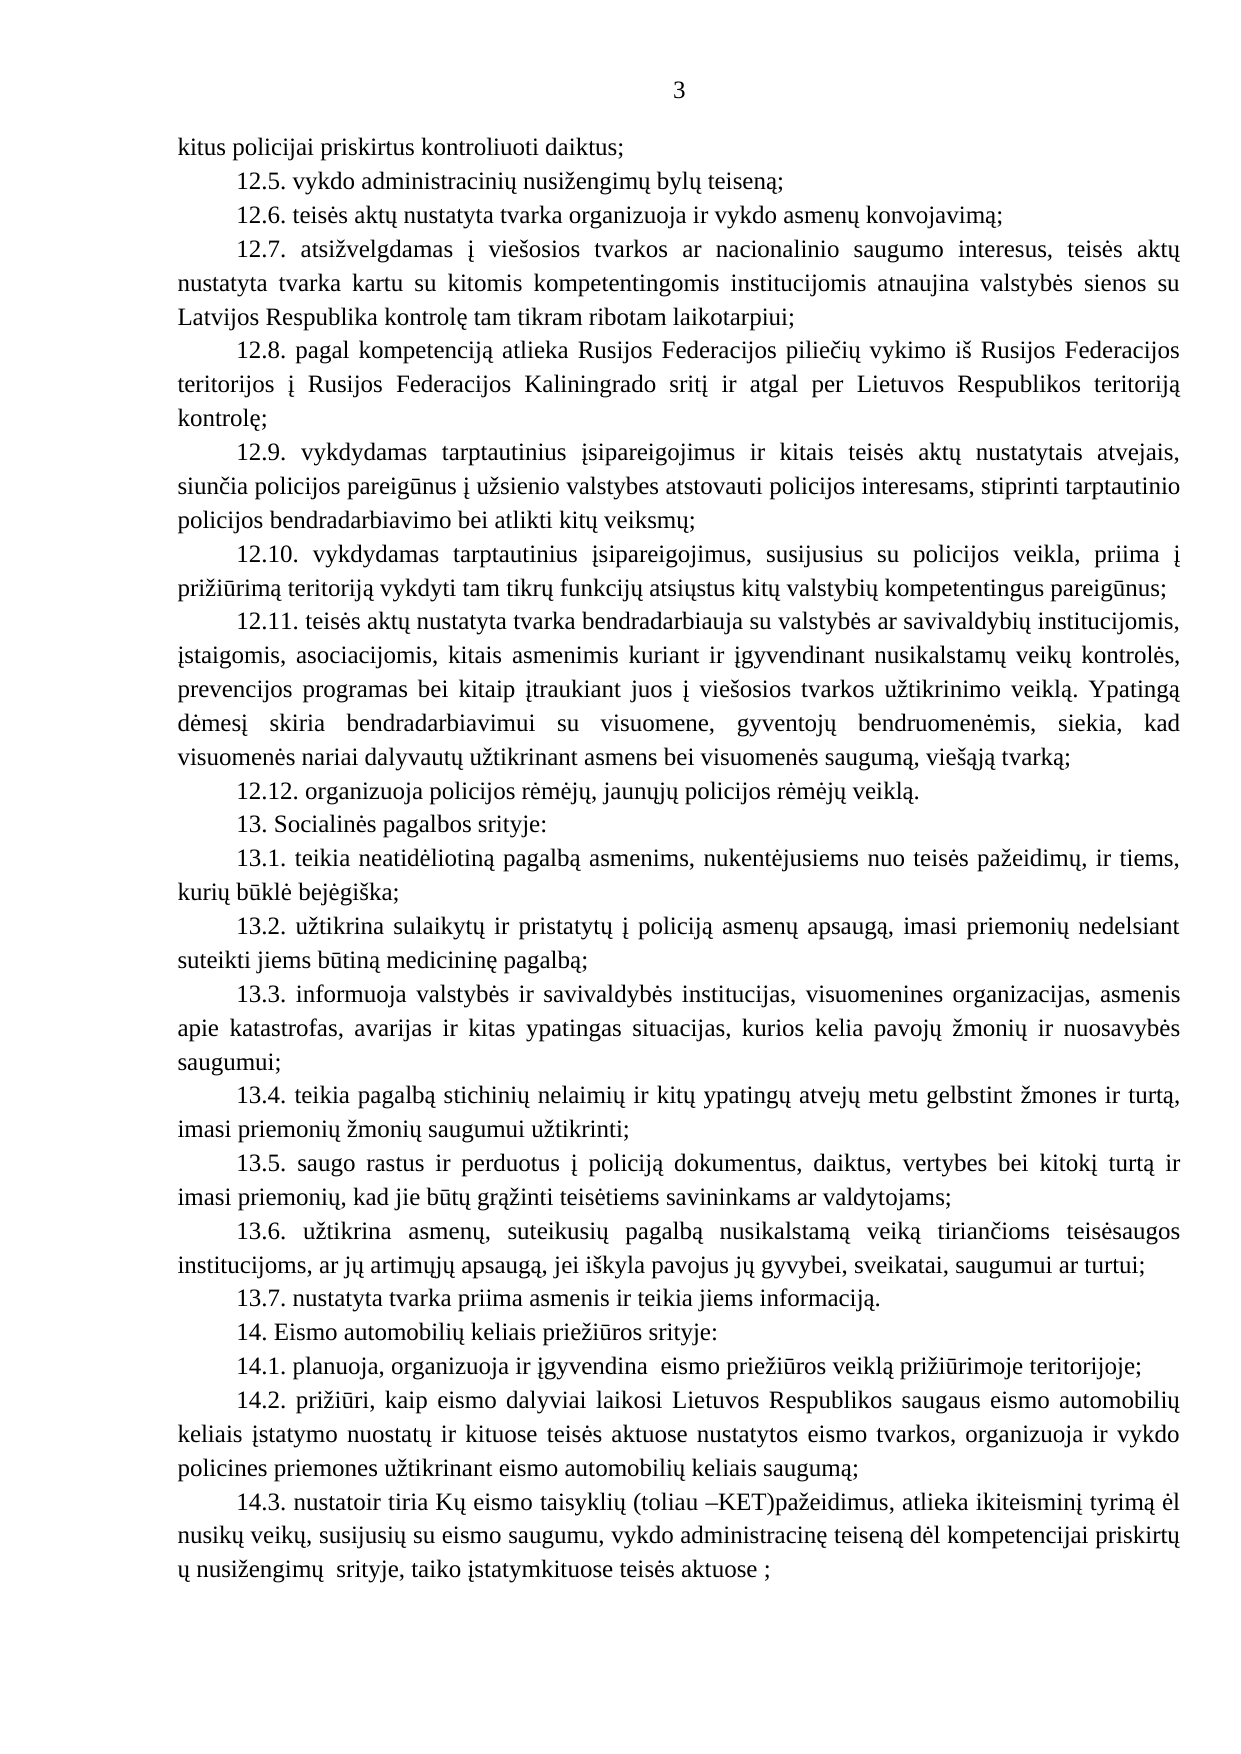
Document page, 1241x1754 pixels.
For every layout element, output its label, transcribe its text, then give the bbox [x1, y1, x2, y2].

text 14. Eismo automobilių keliais priežiūros srityje: [177, 1317, 1181, 1346]
text 12.7. atsižvelgdamas į viešosios tvarkos ar nacionalinio saugumo interesus, teisės aktų nustatyta tvarka kartu su kitomis kompetentingomis institucijomis atnaujina valstybės sienos su Latvijos Respublika kontrolę tam tikram ribotam laikotarpiui; [177, 234, 1181, 331]
text 13.7. nustatyta tvarka priima asmenis ir teikia jiems informaciją. [177, 1283, 1181, 1312]
text 12.12. organizuoja policijos rėmėjų, jaunųjų policijos rėmėjų veiklą. [177, 776, 1181, 804]
text 14.3. nustatoir tiria Kų eismo taisyklių (toliau –KET)pažeidimus, atlieka ikiteisminį tyrimą ėl nusikų veikų, susijusių su eismo saugumu, vykdo administracinę teiseną dėl kompetencijai priskirtų ų nusižengimų srityje, taiko įstatymkituose teisės aktuose ; [177, 1487, 1181, 1583]
text 12.5. vykdo administracinių nusižengimų bylų teiseną; [177, 166, 1181, 195]
text 13. Socialinės pagalbos srityje: [177, 809, 1181, 838]
text kitus policijai priskirtus kontroliuoti daiktus; [177, 132, 1181, 161]
text 13.6. užtikrina asmenų, suteikusių pagalbą nusikalstamą veiką tiriančioms teisėsaugos institucijoms, ar jų artimųjų apsaugą, jei iškyla pavojus jų gyvybei, sveikatai, saugumui ar turtui; [177, 1216, 1181, 1278]
text 14.1. planuoja, organizuoja ir įgyvendina eismo priežiūros veiklą prižiūrimoje teritorijoje; [177, 1351, 1181, 1380]
text 13.4. teikia pagalbą stichinių nelaimių ir kitų ypatingų atvejų metu gelbstint žmones ir turtą, imasi priemonių žmonių saugumui užtikrinti; [177, 1080, 1181, 1143]
text 12.10. vykdydamas tarptautinius įsipareigojimus, susijusius su policijos veikla, priima į prižiūrimą teritoriją vykdyti tam tikrų funkcijų atsiųstus kitų valstybių kompetentingus pareigūnus; [177, 539, 1181, 601]
text 13.5. saugo rastus ir perduotus į policiją dokumentus, daiktus, vertybes bei kitokį turtą ir imasi priemonių, kad jie būtų grąžinti teisėtiems savininkams ar valdytojams; [177, 1148, 1181, 1211]
text 12.9. vykdydamas tarptautinius įsipareigojimus ir kitais teisės aktų nustatytais atvejais, siunčia policijos pareigūnus į užsienio valstybes atstovauti policijos interesams, stiprinti tarptautinio policijos bendradarbiavimo bei atlikti kitų veiksmų; [177, 437, 1181, 534]
text 12.11. teisės aktų nustatyta tvarka bendradarbiauja su valstybės ar savivaldybių institucijomis, įstaigomis, asociacijomis, kitais asmenimis kuriant ir įgyvendinant nusikalstamų veikų kontrolės, prevencijos programas bei kitaip įtraukiant juos į viešosios tvarkos užtikrinimo veiklą. Ypatingą dėmesį skiria bendradarbiavimui su visuomene, gyventojų bendruomenėmis, siekia, kad visuomenės nariai dalyvautų užtikrinant asmens bei visuomenės saugumą, viešąją tvarką; [177, 606, 1181, 771]
text 13.1. teikia neatidėliotiną pagalbą asmenims, nukentėjusiems nuo teisės pažeidimų, ir tiems, kurių būklė bejėgiška; [177, 843, 1181, 906]
text 12.8. pagal kompetenciją atlieka Rusijos Federacijos piliečių vykimo iš Rusijos Federacijos teritorijos į Rusijos Federacijos Kaliningrado sritį ir atgal per Lietuvos Respublikos teritoriją kontrolę; [177, 336, 1181, 432]
text 13.2. užtikrina sulaikytų ir pristatytų į policiją asmenų apsaugą, imasi priemonių nedelsiant suteikti jiems būtiną medicininę pagalbą; [177, 911, 1181, 974]
text 13.3. informuoja valstybės ir savivaldybės institucijas, visuomenines organizacijas, asmenis apie katastrofas, avarijas ir kitas ypatingas situacijas, kurios kelia pavojų žmonių ir nuosavybės saugumui; [177, 979, 1181, 1075]
text 12.6. teisės aktų nustatyta tvarka organizuoja ir vykdo asmenų konvojavimą; [177, 200, 1181, 229]
text 14.2. prižiūri, kaip eismo dalyviai laikosi Lietuvos Respublikos saugaus eismo automobilių keliais įstatymo nuostatų ir kituose teisės aktuose nustatytos eismo tvarkos, organizuoja ir vykdo policines priemones užtikrinant eismo automobilių keliais saugumą; [177, 1385, 1181, 1482]
